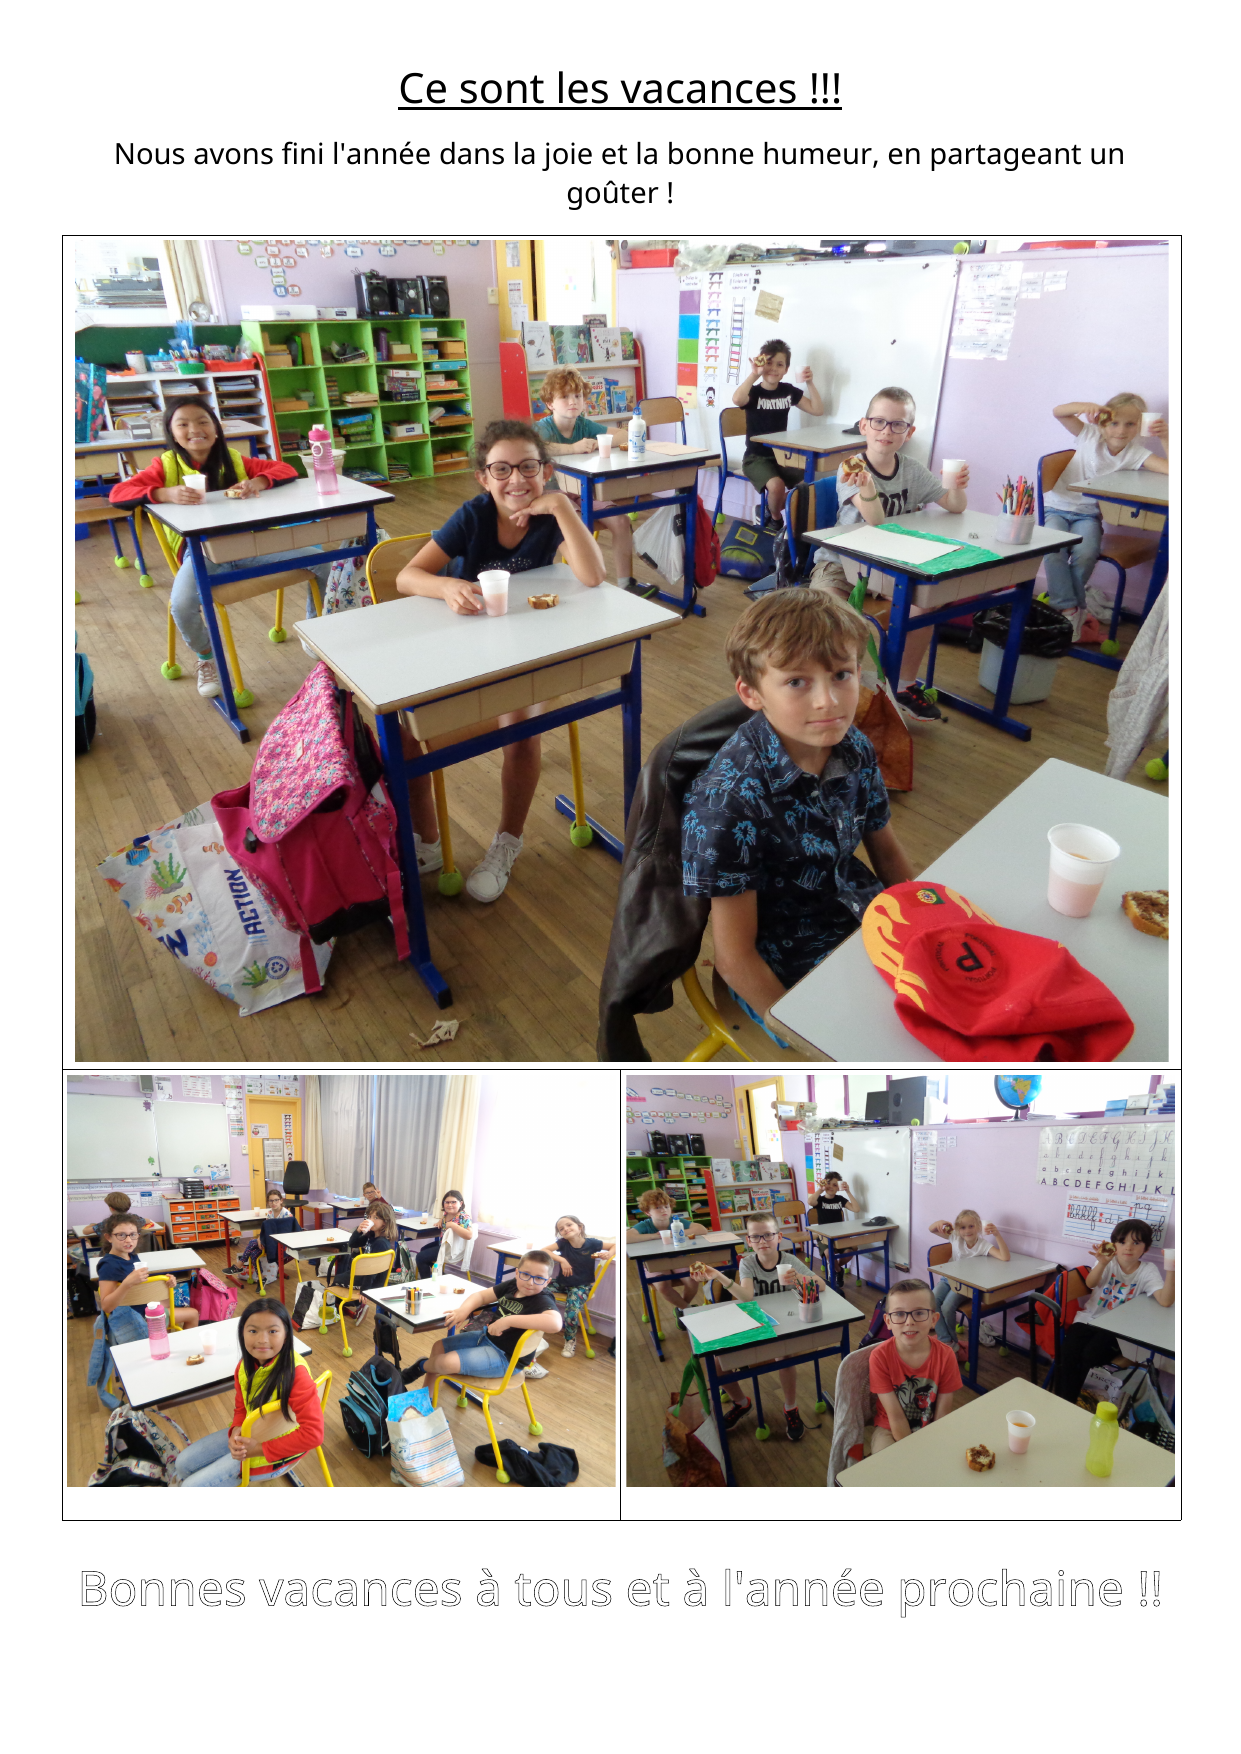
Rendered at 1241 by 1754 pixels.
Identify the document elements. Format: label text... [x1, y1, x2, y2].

table_header [63, 236, 1181, 1069]
text Nous avons fini l'année dans la joie et la bonne humeur, en partageant un goûter ! [59, 133, 1181, 212]
text Ce sont les vacances !!! [59, 59, 1181, 116]
picture [75, 240, 1169, 1062]
picture [67, 1075, 616, 1487]
table_cell [63, 1070, 620, 1520]
text Bonnes vacances à tous et à l'année prochaine !! [59, 1554, 1181, 1619]
picture [626, 1075, 1175, 1487]
table_cell [621, 1070, 1181, 1520]
